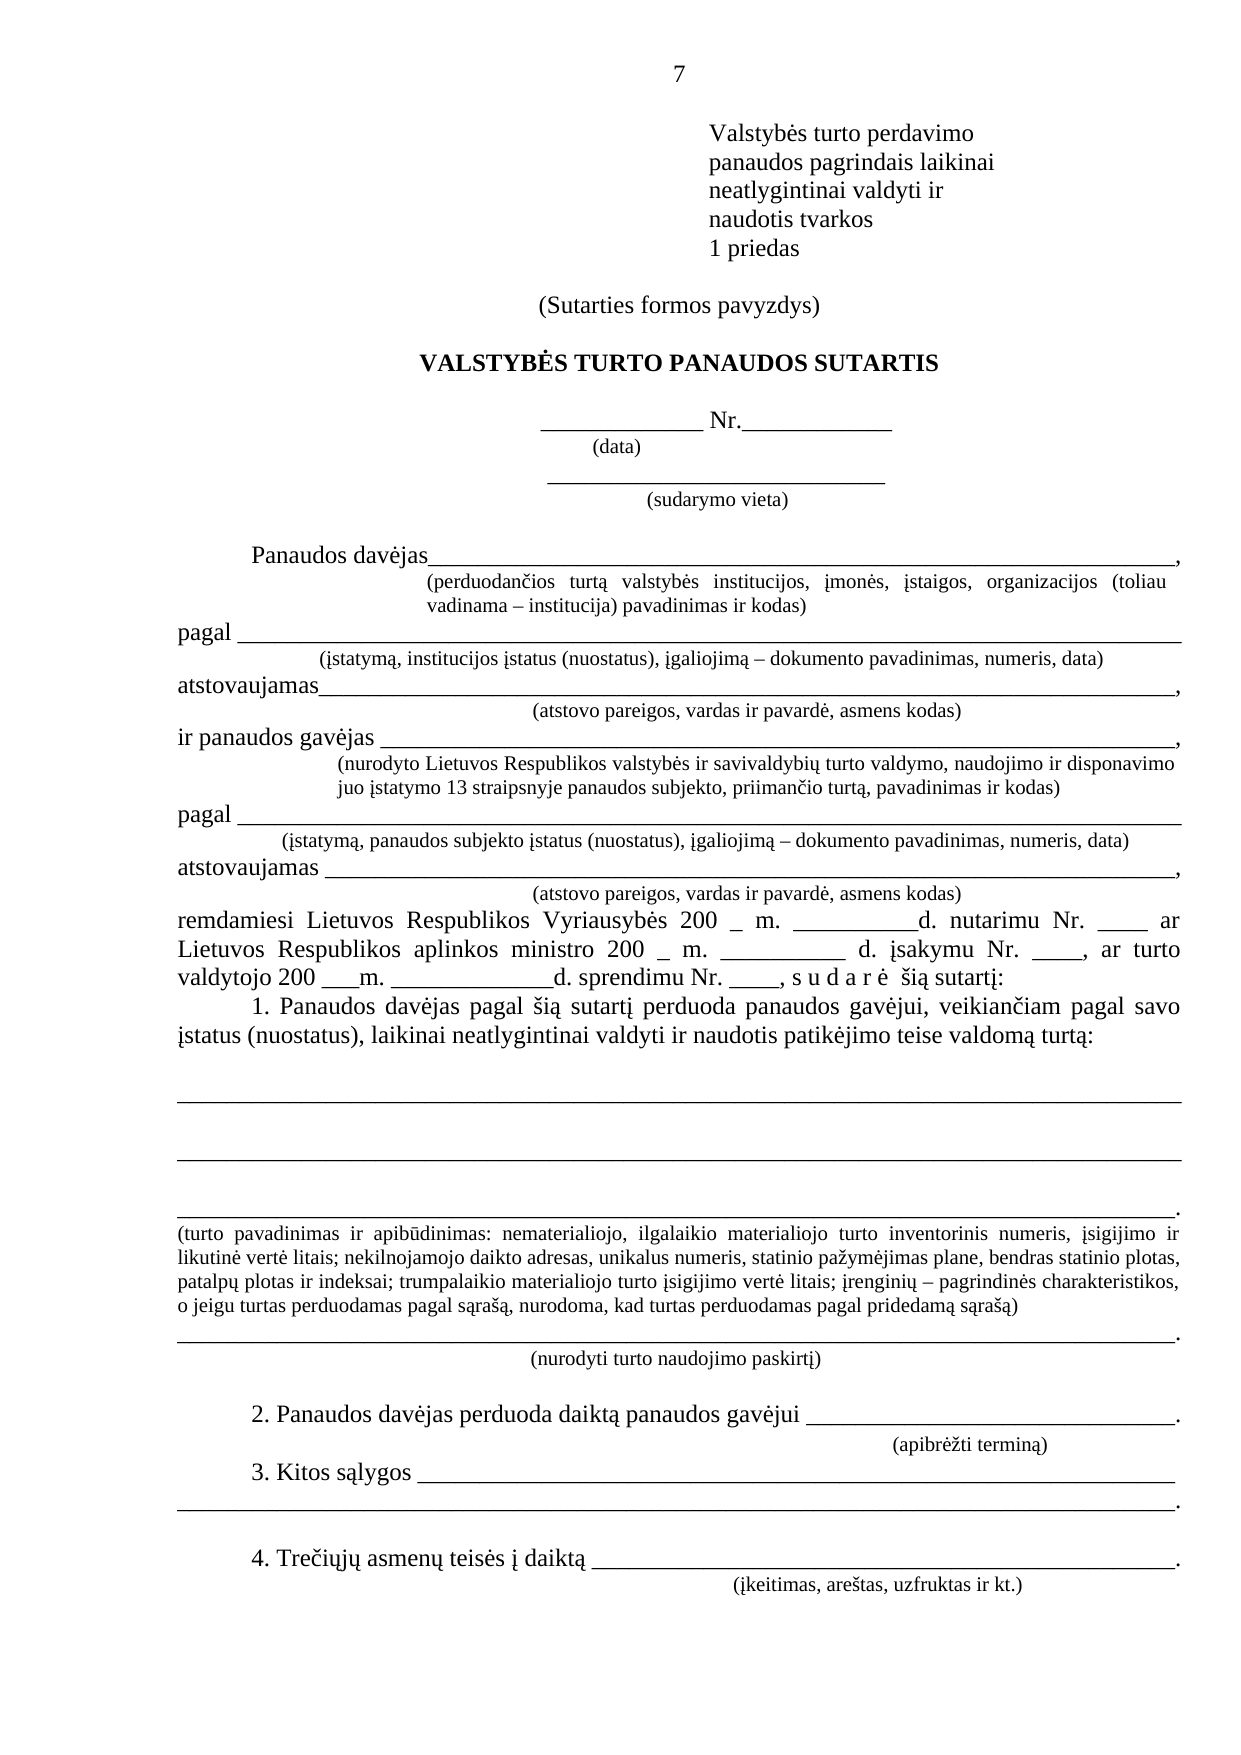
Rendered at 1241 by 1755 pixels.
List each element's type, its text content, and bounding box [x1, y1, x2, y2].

text 3. Kitos sąlygos [177, 1457, 1181, 1485]
text pagal [177, 617, 1181, 646]
text . [177, 1317, 1181, 1346]
text panaudos pagrindais laikinai [177, 147, 1181, 176]
text (įstatymą, institucijos įstatus (nuostatus), įgaliojimą – dokumento pavadinimas, numeris, data) [177, 646, 1181, 670]
text (atstovo pareigos, vardas ir pavardė, asmens kodas) [177, 881, 1181, 905]
text _____________ Nr.____________ [177, 406, 1181, 434]
text Valstybės turto perdavimo [709, 118, 1181, 147]
text 2. Panaudos davėjas perduoda daiktą panaudos gavėjui . [177, 1399, 1181, 1428]
text VALSTYBĖS TURTO PANAUDOS SUTARTIS [177, 348, 1181, 377]
text naudotis tvarkos [177, 204, 1181, 233]
text ir panaudos gavėjas , [177, 722, 1181, 751]
text remdamiesi Lietuvos Respublikos Vyriausybės 200 _ m. __________d. nutarimu Nr. ____ ar Lietuvos Respublikos aplinkos ministro 200 _ m. __________ d. įsakymu Nr. ____, ar turto valdytojo 200 ___m. _____________d. sprendimu Nr. ____, sudarė šią sutartį: [177, 905, 1181, 991]
text (nurodyti turto naudojimo paskirtį) [177, 1346, 1181, 1370]
text 1. Panaudos davėjas pagal šią sutartį perduoda panaudos gavėjui, veikiančiam pagal savo įstatus (nuostatus), laikinai neatlygintinai valdyti ir naudotis patikėjimo teise valdomą turtą: [177, 991, 1181, 1049]
text neatlygintinai valdyti ir [177, 176, 1181, 204]
text (įkeitimas, areštas, uzfruktas ir kt.) [177, 1572, 1181, 1596]
text (turto pavadinimas ir apibūdinimas: nematerialiojo, ilgalaikio materialiojo turto inventorinis numeris, įsigijimo ir likutinė vertė litais; nekilnojamojo daikto adresas, unikalus numeris, statinio pažymėjimas plane, bendras statinio plotas, patalpų plotas ir indeksai; trumpalaikio materialiojo turto įsigijimo vertė litais; įrenginių – pagrindinės charakteristikos, o jeigu turtas perduodamas pagal sąrašą, nurodoma, kad turtas perduodamas pagal pridedamą sąrašą) [177, 1221, 1181, 1317]
text . [177, 1485, 1181, 1514]
text (įstatymą, panaudos subjekto įstatus (nuostatus), įgaliojimą – dokumento pavadinimas, numeris, data) [177, 828, 1181, 852]
text (atstovo pareigos, vardas ir pavardė, asmens kodas) [177, 698, 1181, 722]
text ___________________________ [177, 458, 1181, 487]
text (nurodyto Lietuvos Respublikos valstybės ir savivaldybių turto valdymo, naudojimo ir disponavimo juo įstatymo 13 straipsnyje panaudos subjekto, priimančio turtą, pavadinimas ir kodas) [177, 751, 1181, 799]
text (apibrėžti terminą) [886, 1428, 1181, 1457]
text . [177, 1192, 1181, 1221]
text Panaudos davėjas , [177, 540, 1181, 569]
text pagal [177, 799, 1181, 828]
text atstovaujamas , [177, 670, 1181, 698]
text (sudarymo vieta) [177, 487, 1181, 511]
text (perduodančios turtą valstybės institucijos, įmonės, įstaigos, organizacijos (toliau vadinama – institucija) pavadinimas ir kodas) [177, 569, 1181, 617]
text 1 priedas [177, 233, 1181, 262]
text (data) [177, 434, 1181, 458]
text atstovaujamas , [177, 852, 1181, 881]
text (Sutarties formos pavyzdys) [177, 291, 1181, 319]
text 4. Trečiųjų asmenų teisės į daiktą . [177, 1543, 1181, 1572]
